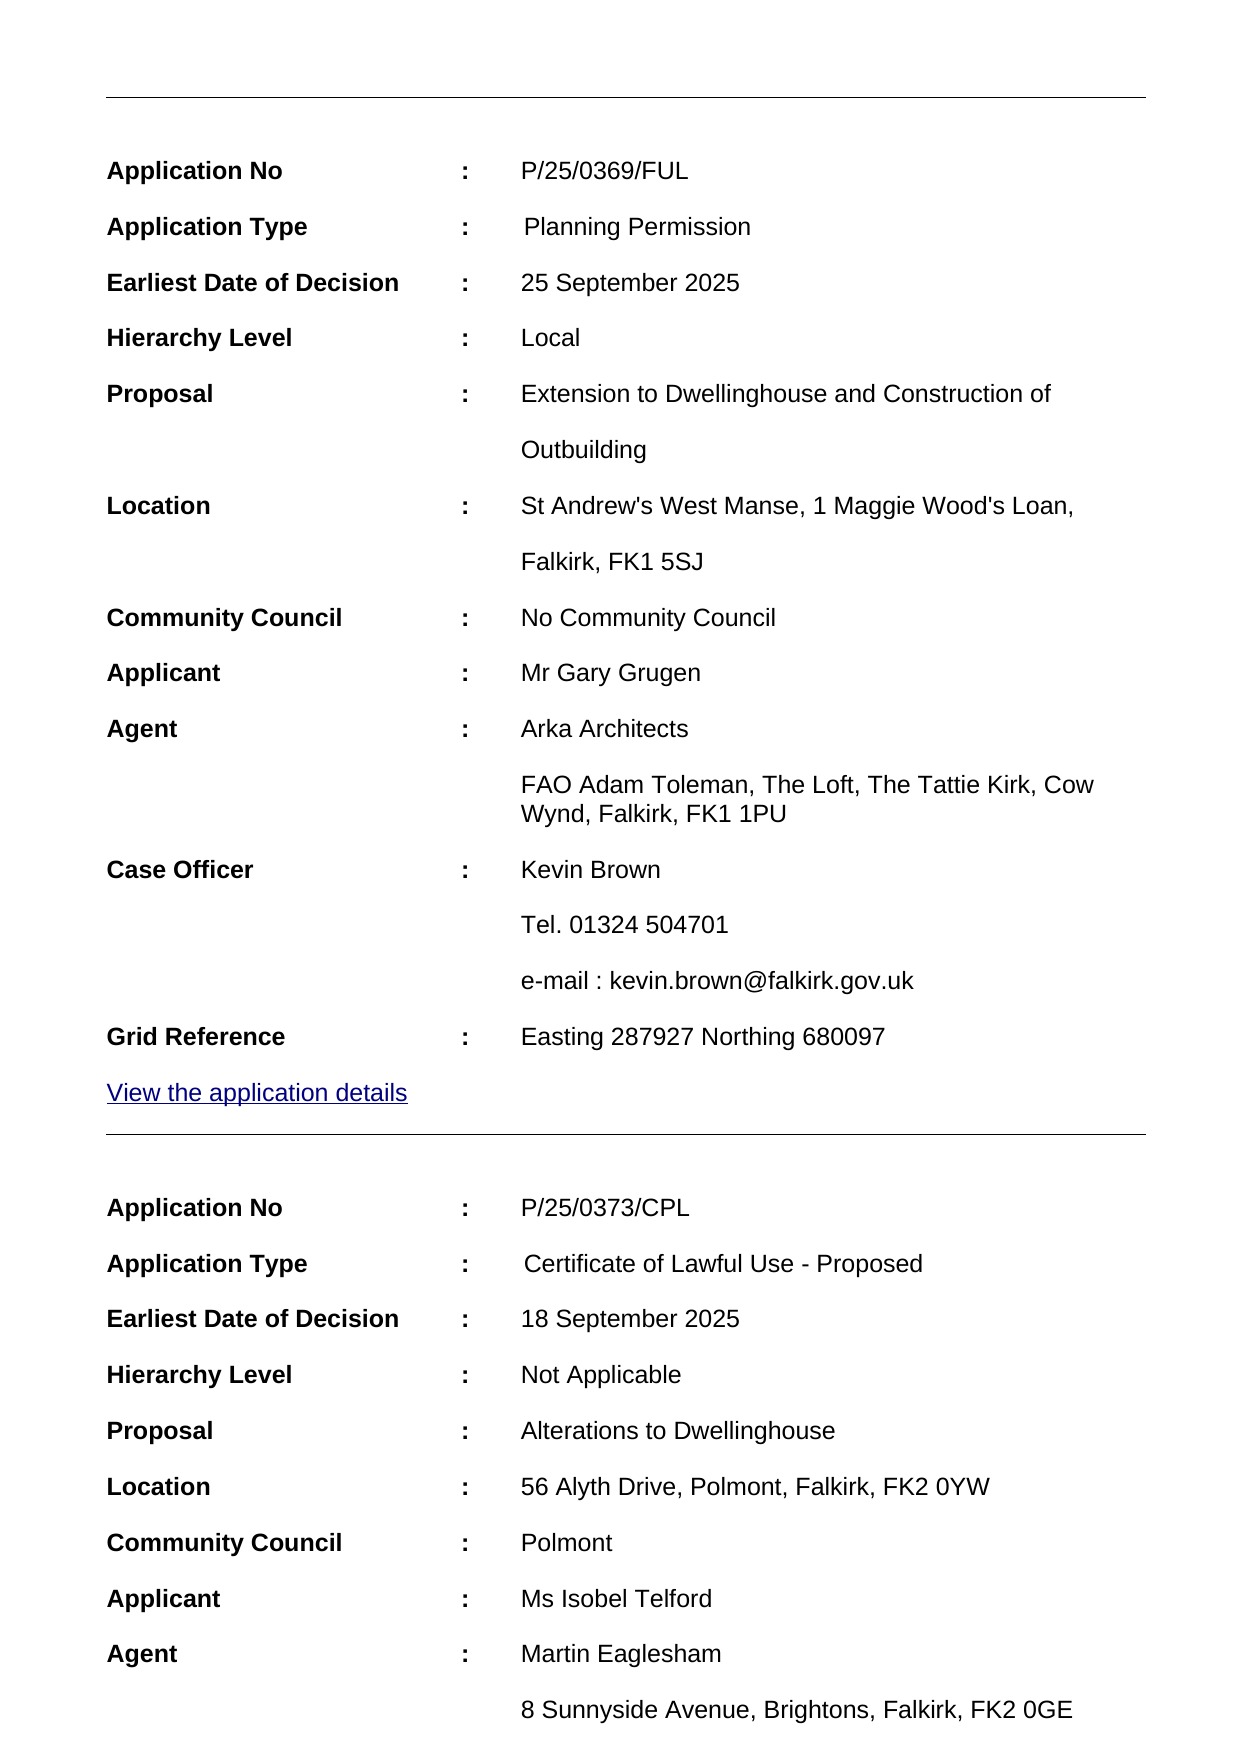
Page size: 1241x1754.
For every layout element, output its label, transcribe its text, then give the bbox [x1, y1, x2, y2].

text Agent : Martin Eaglesham [106, 1639, 1146, 1668]
text Proposal : Extension to Dwellinghouse and Construction of [106, 379, 1146, 408]
text FAO Adam Toleman, The Loft, The Tattie Kirk, Cow Wynd, Falkirk, FK1 1PU [521, 770, 1146, 827]
text Case Officer : Kevin Brown [106, 854, 1146, 883]
text Application Type : Planning Permission [106, 212, 1146, 240]
text 8 Sunnyside Avenue, Brightons, Falkirk, FK2 0GE [106, 1695, 1146, 1724]
text Earliest Date of Decision : 18 September 2025 [106, 1304, 1146, 1333]
text Outbuilding [106, 435, 1146, 464]
text Location : 56 Alyth Drive, Polmont, Falkirk, FK2 0YW [106, 1472, 1146, 1501]
text Application Type : Certificate of Lawful Use - Proposed [106, 1248, 1146, 1277]
text View the application details [106, 1078, 1146, 1107]
text Application No : P/25/0373/CPL [106, 1193, 1146, 1221]
text Grid Reference : Easting 287927 Northing 680097 [106, 1022, 1146, 1051]
text Community Council : No Community Council [106, 602, 1146, 631]
text Tel. 01324 504701 [106, 910, 1146, 939]
text Earliest Date of Decision : 25 September 2025 [106, 267, 1146, 296]
text Application No : P/25/0369/FUL [106, 153, 1146, 184]
text Applicant : Ms Isobel Telford [106, 1583, 1146, 1612]
text Applicant : Mr Gary Grugen [106, 658, 1146, 687]
text Proposal : Alterations to Dwellinghouse [106, 1416, 1146, 1445]
text Agent : Arka Architects [106, 714, 1146, 743]
text Community Council : Polmont [106, 1528, 1146, 1556]
text Hierarchy Level : Not Applicable [106, 1360, 1146, 1389]
text Falkirk, FK1 5SJ [106, 547, 1146, 575]
text Location : St Andrew's West Manse, 1 Maggie Wood's Loan, [106, 491, 1146, 519]
text Hierarchy Level : Local [106, 323, 1146, 352]
text e-mail : kevin.brown@falkirk.gov.uk [106, 966, 1146, 995]
